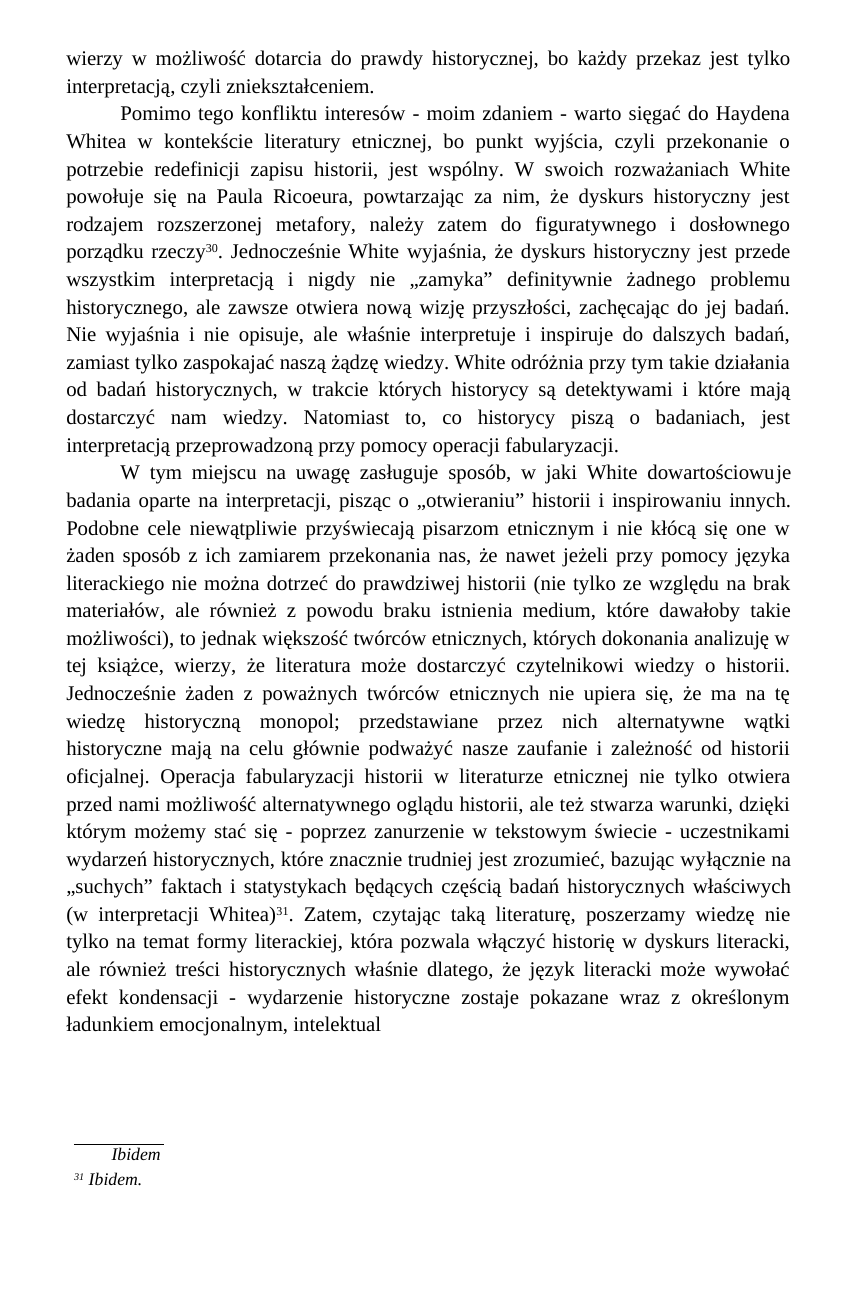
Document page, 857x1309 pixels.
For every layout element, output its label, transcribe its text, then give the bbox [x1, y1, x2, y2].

text Pomimo tego konfliktu interesów - moim zdaniem - warto sięgać do Haydena Whitea w kontekście literatury etnicznej, bo punkt wyjścia, czyli przekonanie o potrzebie redefinicji zapisu historii, jest wspólny. W swoich rozważaniach White powołuje się na Paula Ricoeura, powtarzając za nim, że dyskurs historyczny jest rodzajem rozszerzonej metafory, należy zatem do figuratywnego i dosłownego porządku rzeczy30. Jednocześnie White wyja­śnia, że dyskurs historyczny jest przede wszystkim interpretacją i nigdy nie „zamyka” definitywnie żadnego problemu historycznego, ale zawsze otwiera nową wizję przyszłości, zachęcając do jej badań. Nie wyjaśnia i nie opisuje, ale właśnie interpretuje i inspiruje do dalszych badań, zamiast tylko zaspokajać naszą żądzę wiedzy. White odróżnia przy tym takie działania od badań histo­rycznych, w trakcie których historycy są detektywami i które mają dostarczyć nam wiedzy. Natomiast to, co historycy piszą o badaniach, jest interpretacją przeprowadzoną przy pomocy operacji fabularyzacji. [66, 101, 791, 457]
text wierzy w możliwość dotarcia do prawdy historycznej, bo każdy przekaz jest tylko interpretacją, czyli zniekształceniem. [66, 46, 791, 98]
text W tym miejscu na uwagę zasługuje sposób, w jaki White dowartościowu­je badania oparte na interpretacji, pisząc o „otwieraniu” historii i inspirowa­niu innych. Podobne cele niewątpliwie przyświecają pisarzom etnicznym i nie kłócą się one w żaden sposób z ich zamiarem przekonania nas, że nawet jeżeli przy pomocy języka literackiego nie można dotrzeć do prawdziwej historii (nie tylko ze względu na brak materiałów, ale również z powodu braku istnie­nia medium, które dawałoby takie możliwości), to jednak większość twórców etnicznych, których dokonania analizuję w tej książce, wierzy, że literatura może dostarczyć czytelnikowi wiedzy o historii. Jednocześnie żaden z poważ­nych twórców etnicznych nie upiera się, że ma na tę wiedzę historyczną mo­nopol; przedstawiane przez nich alternatywne wątki historyczne mają na celu głównie podważyć nasze zaufanie i zależność od historii oficjalnej. Operacja fabularyzacji historii w literaturze etnicznej nie tylko otwiera przed nami moż­liwość alternatywnego oglądu historii, ale też stwarza warunki, dzięki którym możemy stać się - poprzez zanurzenie w tekstowym świecie - uczestnikami wydarzeń historycznych, które znacznie trudniej jest zrozumieć, bazując wy­łącznie na „suchych” faktach i statystykach będących częścią badań historycz­nych właściwych (w interpretacji Whitea)31. Zatem, czytając taką literaturę, poszerzamy wiedzę nie tylko na temat formy literackiej, która pozwala włączyć historię w dyskurs literacki, ale również treści historycznych właśnie dlatego, że język literacki może wywołać efekt kondensacji - wydarzenie historyczne zostaje pokazane wraz z określonym ładunkiem emocjonalnym, intelektual­ [66, 460, 791, 1036]
text 31 Ibidem. [74, 1169, 164, 1189]
text Ibidem. [74, 1145, 164, 1162]
